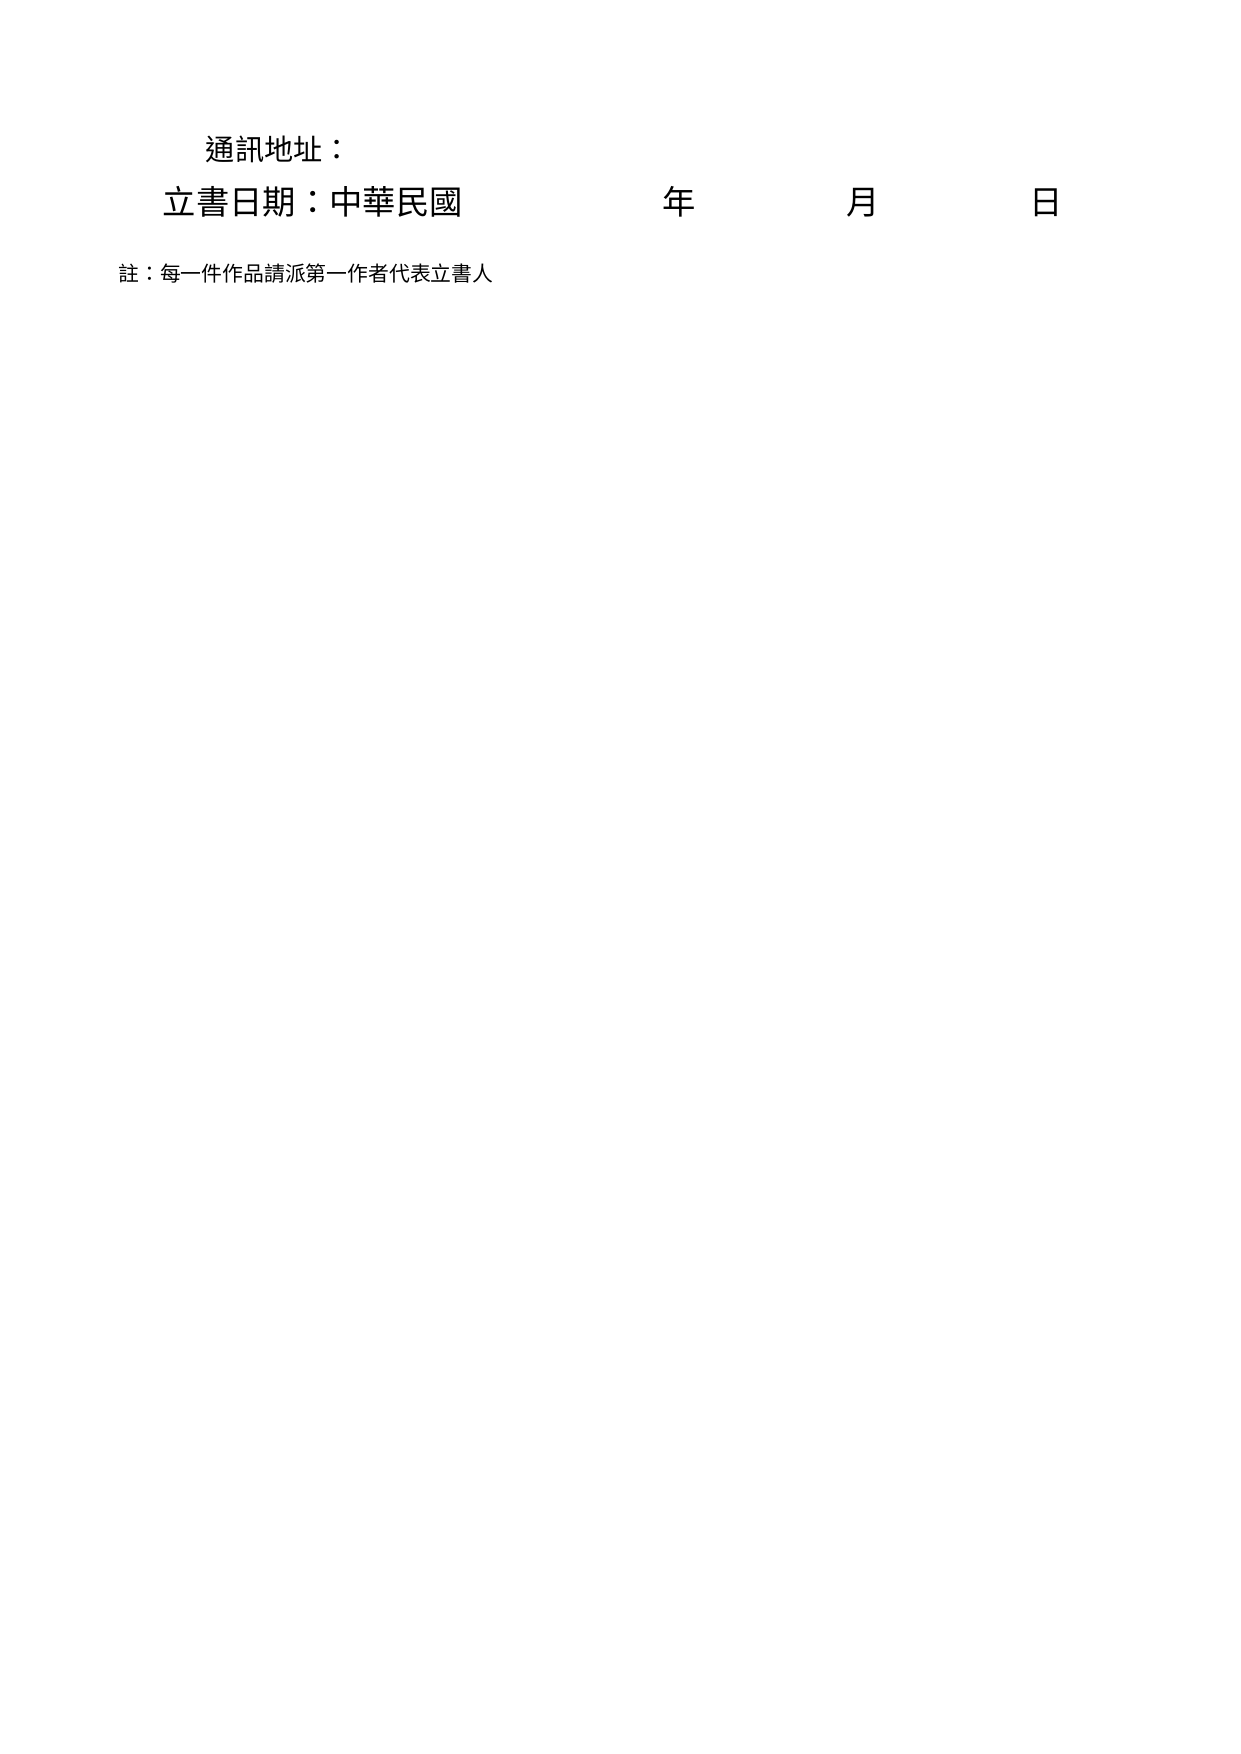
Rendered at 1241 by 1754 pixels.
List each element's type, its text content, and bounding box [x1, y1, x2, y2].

text 立書日期：中華民國 年 月 日 [162, 176, 1063, 224]
text 通訊地址： [118, 127, 1122, 169]
text 註：每一件作品請派第一作者代表立書人 [118, 231, 1122, 294]
